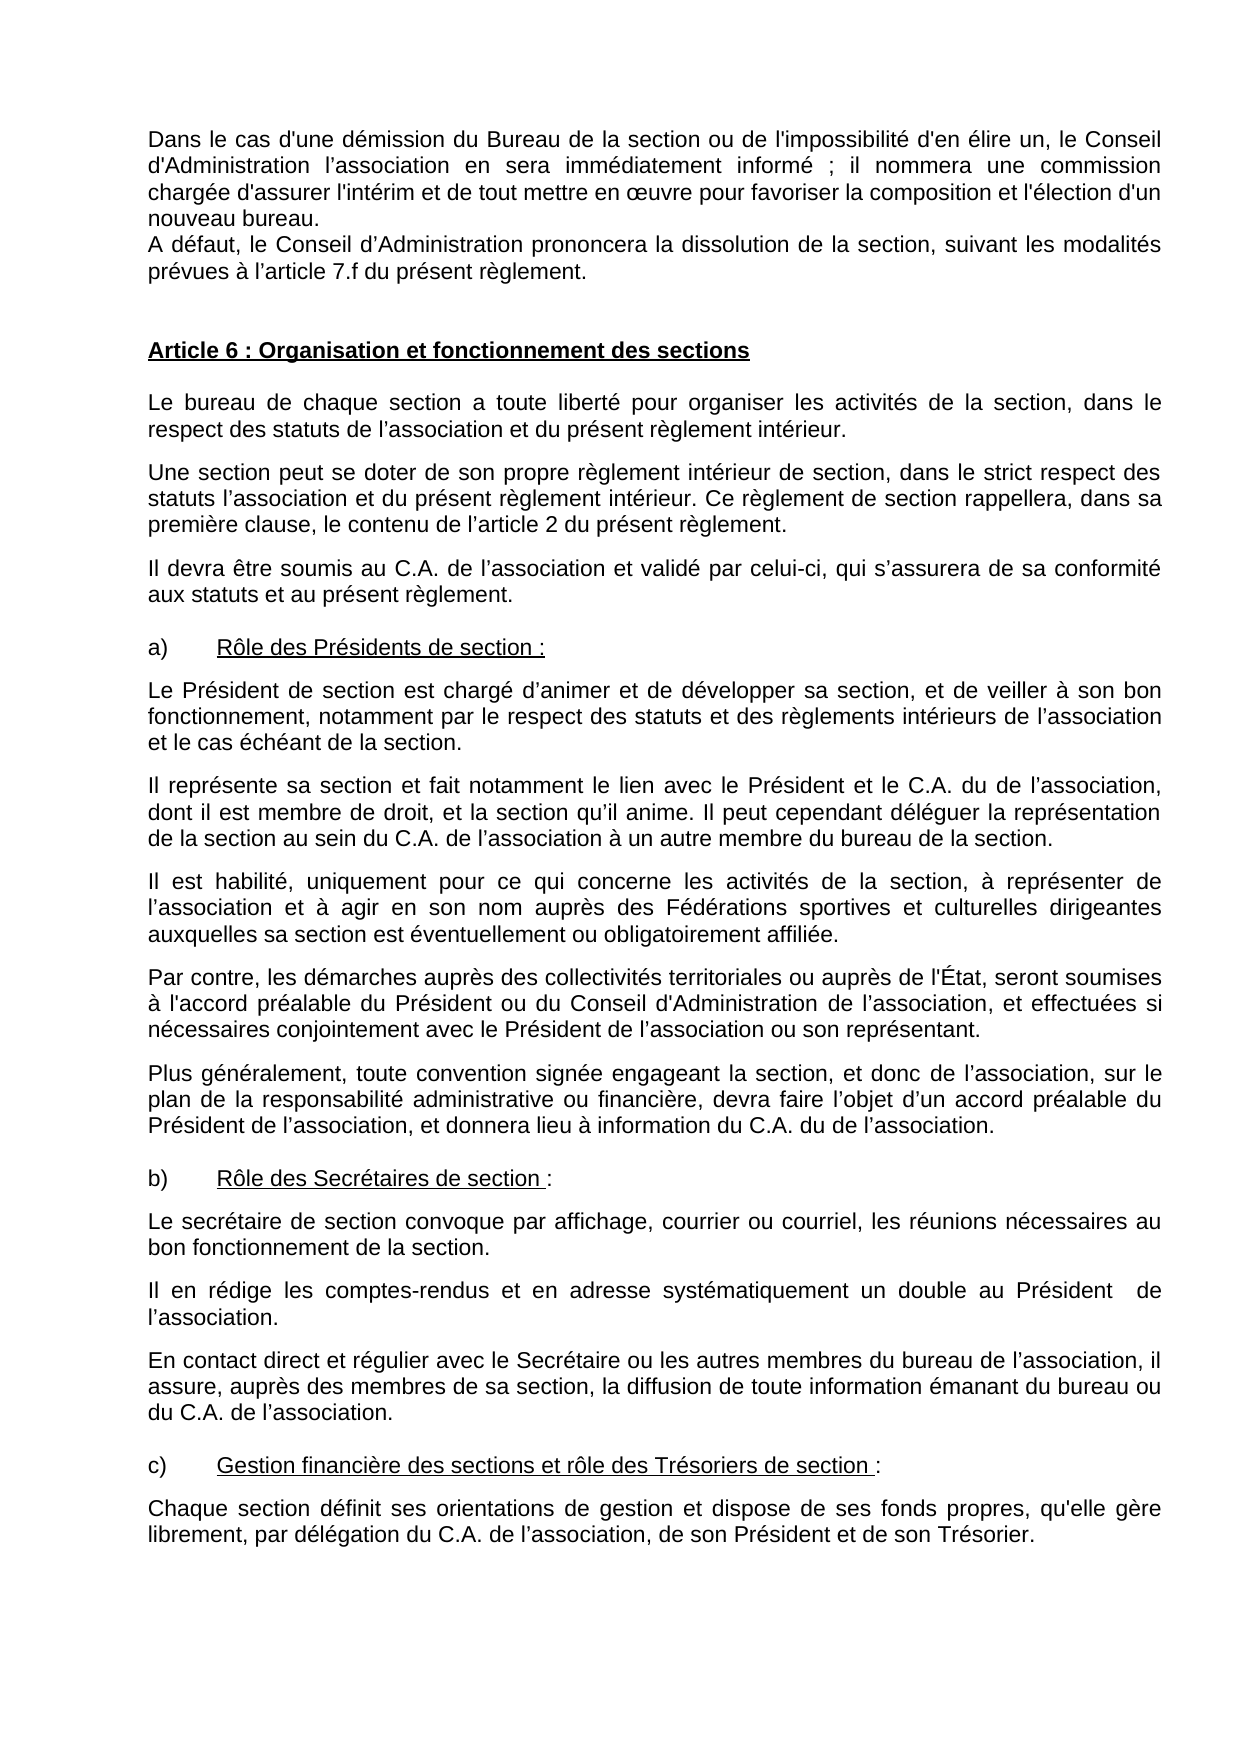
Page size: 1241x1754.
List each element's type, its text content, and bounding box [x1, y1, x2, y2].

text c) Gestion financière des sections et rôle des Trésoriers de section : [148, 1452, 1162, 1478]
text Le bureau de chaque section a toute liberté pour organiser les activités de la section, dans le respect des statuts de l’association et du présent règlement intérieur. [148, 389, 1162, 442]
text Il est habilité, uniquement pour ce qui concerne les activités de la section, à représenter de l’association et à agir en son nom auprès des Fédérations sportives et culturelles dirigeantes auxquelles sa section est éventuellement ou obligatoirement affiliée. [148, 868, 1162, 947]
text Chaque section définit ses orientations de gestion et dispose de ses fonds propres, qu'elle gère librement, par délégation du C.A. de l’association, de son Président et de son Trésorier. [148, 1495, 1162, 1548]
text Il représente sa section et fait notamment le lien avec le Président et le C.A. du de l’association, dont il est membre de droit, et la section qu’il anime. Il peut cependant déléguer la représentation de la section au sein du C.A. de l’association à un autre membre du bureau de la section. [148, 772, 1162, 851]
text Une section peut se doter de son propre règlement intérieur de section, dans le strict respect des statuts l’association et du présent règlement intérieur. Ce règlement de section rappellera, dans sa première clause, le contenu de l’article 2 du présent règlement. [148, 459, 1162, 538]
text b) Rôle des Secrétaires de section : [148, 1165, 1162, 1191]
text Par contre, les démarches auprès des collectivités territoriales ou auprès de l'État, seront soumises à l'accord préalable du Président ou du Conseil d'Administration de l’association, et effectuées si nécessaires conjointement avec le Président de l’association ou son représentant. [148, 964, 1162, 1043]
text A défaut, le Conseil d’Administration prononcera la dissolution de la section, suivant les modalités prévues à l’article 7.f du présent règlement. [148, 231, 1162, 284]
text Il devra être soumis au C.A. de l’association et validé par celui-ci, qui s’assurera de sa conformité aux statuts et au présent règlement. [148, 554, 1162, 607]
text Dans le cas d'une démission du Bureau de la section ou de l'impossibilité d'en élire un, le Conseil d'Administration l’association en sera immédiatement informé ; il nommera une commission chargée d'assurer l'intérim et de tout mettre en œuvre pour favoriser la composition et l'élection d'un nouveau bureau. [148, 126, 1162, 231]
text Le secrétaire de section convoque par affichage, courrier ou courriel, les réunions nécessaires au bon fonctionnement de la section. [148, 1208, 1162, 1261]
text Il en rédige les comptes-rendus et en adresse systématiquement un double au Président de l’association. [148, 1277, 1162, 1330]
text a) Rôle des Présidents de section : [148, 633, 1162, 660]
text Plus généralement, toute convention signée engageant la section, et donc de l’association, sur le plan de la responsabilité administrative ou financière, devra faire l’objet d’un accord préalable du Président de l’association, et donnera lieu à information du C.A. du de l’association. [148, 1059, 1162, 1138]
text Le Président de section est chargé d’animer et de développer sa section, et de veiller à son bon fonctionnement, notamment par le respect des statuts et des règlements intérieurs de l’association et le cas échéant de la section. [148, 677, 1162, 756]
text En contact direct et régulier avec le Secrétaire ou les autres membres du bureau de l’association, il assure, auprès des membres de sa section, la diffusion de toute information émanant du bureau ou du C.A. de l’association. [148, 1347, 1162, 1426]
subtitle Article 6 : Organisation et fonctionnement des sections [148, 337, 1162, 363]
